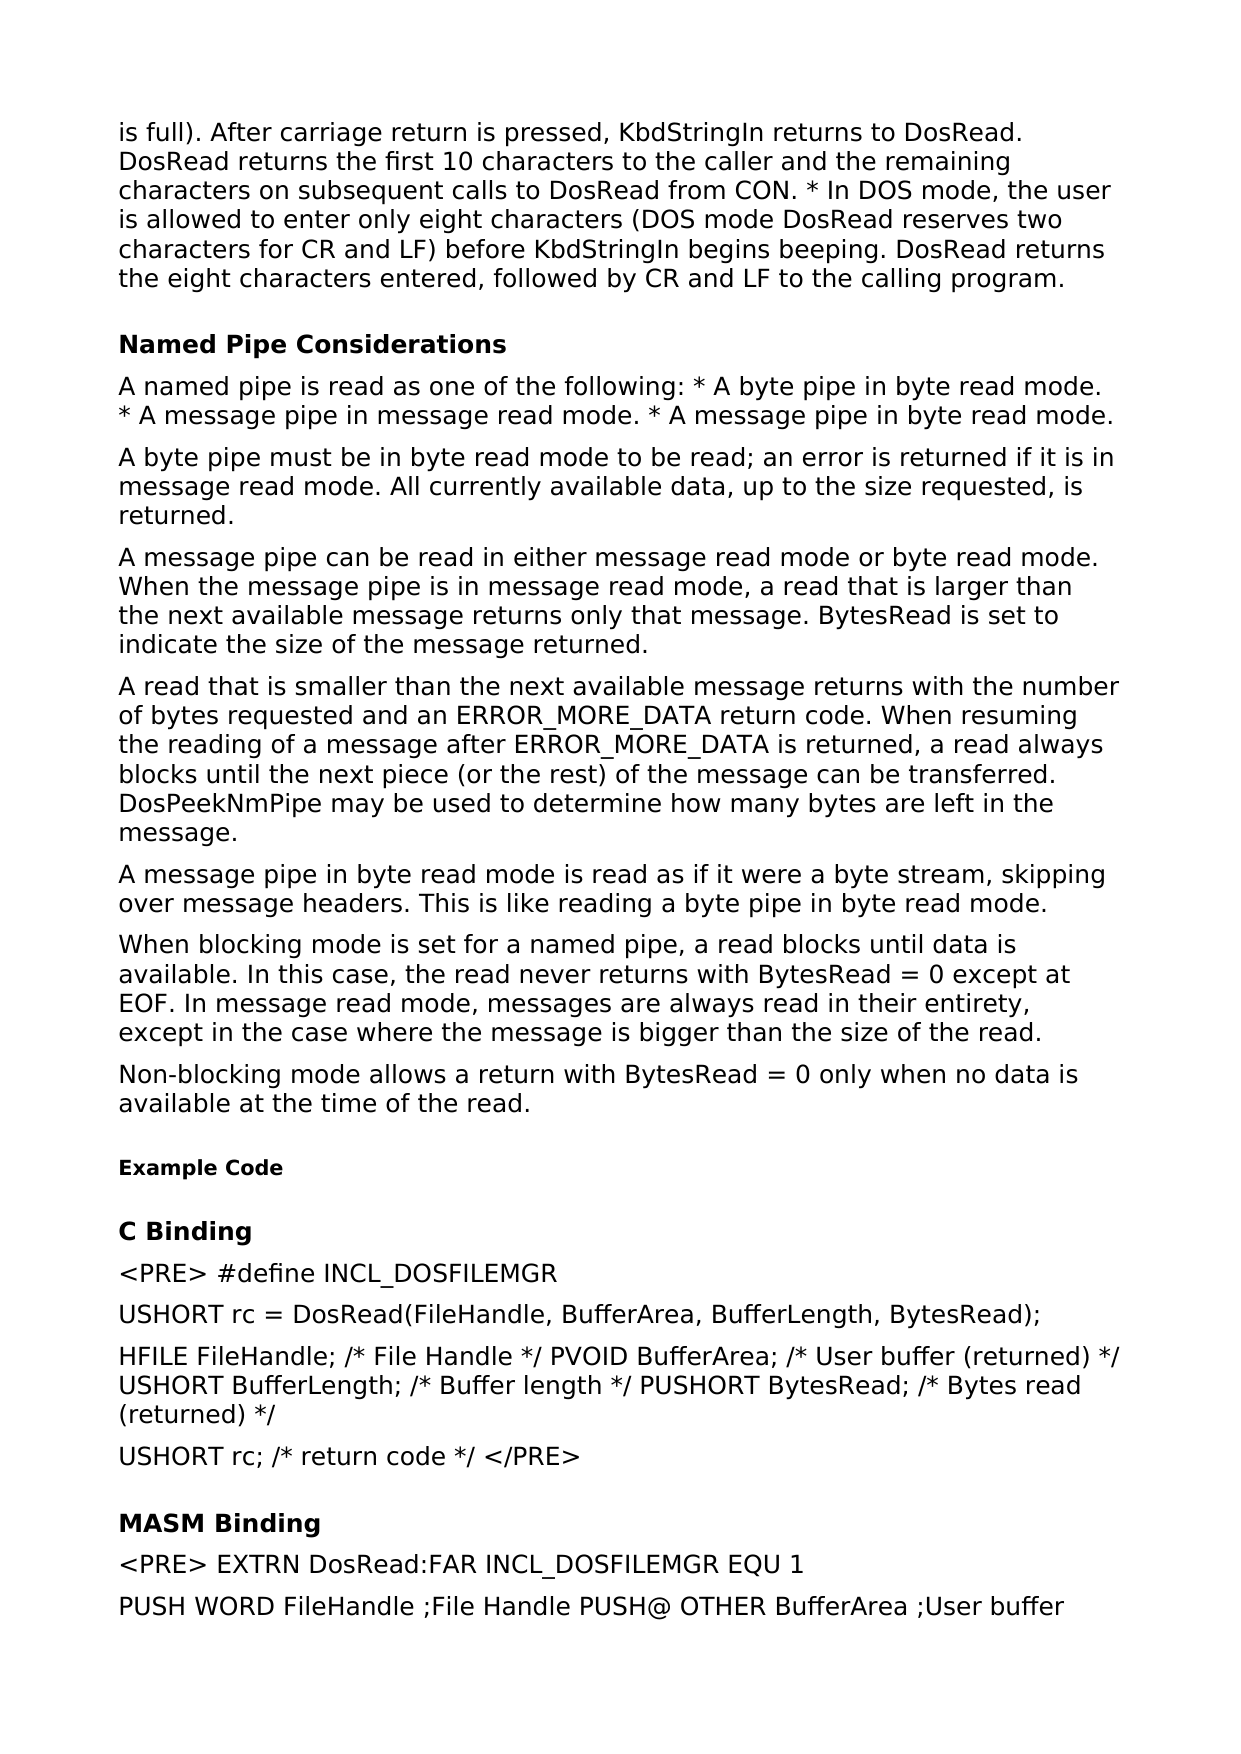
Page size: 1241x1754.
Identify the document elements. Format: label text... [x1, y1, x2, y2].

text USHORT rc = DosRead(FileHandle, BufferArea, BufferLength, BytesRead); [118, 1301, 1122, 1330]
text PUSH WORD FileHandle ;File Handle PUSH@ OTHER BufferArea ;User buffer [118, 1592, 1122, 1622]
subtitle Example Code [118, 1156, 1122, 1180]
text <PRE> EXTRN DosRead:FAR INCL_DOSFILEMGR EQU 1 [118, 1551, 1122, 1580]
text HFILE FileHandle; /* File Handle */ PVOID BufferArea; /* User buffer (returned) */ USHORT BufferLength; /* Buffer length */ PUSHORT BytesRead; /* Bytes read (returned) */ [118, 1342, 1122, 1430]
subtitle MASM Binding [118, 1509, 1122, 1538]
text <PRE> #define INCL_DOSFILEMGR [118, 1259, 1122, 1288]
subtitle Named Pipe Considerations [118, 331, 1122, 360]
subtitle C Binding [118, 1217, 1122, 1247]
text A named pipe is read as one of the following: * A byte pipe in byte read mode. * A message pipe in message read mode. * A message pipe in byte read mode. [118, 372, 1122, 431]
text is full). After carriage return is pressed, KbdStringIn returns to DosRead. DosRead returns the first 10 characters to the caller and the remaining characters on subsequent calls to DosRead from CON. * In DOS mode, the user is allowed to enter only eight characters (DOS mode DosRead reserves two characters for CR and LF) before KbdStringIn begins beeping. DosRead returns the eight characters entered, followed by CR and LF to the calling program. [118, 118, 1122, 293]
text A message pipe can be read in either message read mode or byte read mode. When the message pipe is in message read mode, a read that is larger than the next available message returns only that message. BytesRead is set to indicate the size of the message returned. [118, 543, 1122, 660]
text USHORT rc; /* return code */ </PRE> [118, 1442, 1122, 1472]
text When blocking mode is set for a named pipe, a read blocks until data is available. In this case, the read never returns with BytesRead = 0 except at EOF. In message read mode, messages are always read in their entirety, except in the case where the message is bigger than the size of the read. [118, 931, 1122, 1047]
text Non-blocking mode allows a return with BytesRead = 0 only when no data is available at the time of the read. [118, 1060, 1122, 1118]
text A message pipe in byte read mode is read as if it were a byte stream, skipping over message headers. This is like reading a byte pipe in byte read mode. [118, 860, 1122, 918]
text A byte pipe must be in byte read mode to be read; an error is returned if it is in message read mode. All currently available data, up to the size requested, is returned. [118, 443, 1122, 531]
text A read that is smaller than the next available message returns with the number of bytes requested and an ERROR_MORE_DATA return code. When resuming the reading of a message after ERROR_MORE_DATA is returned, a read always blocks until the next piece (or the rest) of the message can be transferred. DosPeekNmPipe may be used to determine how many bytes are left in the message. [118, 672, 1122, 847]
